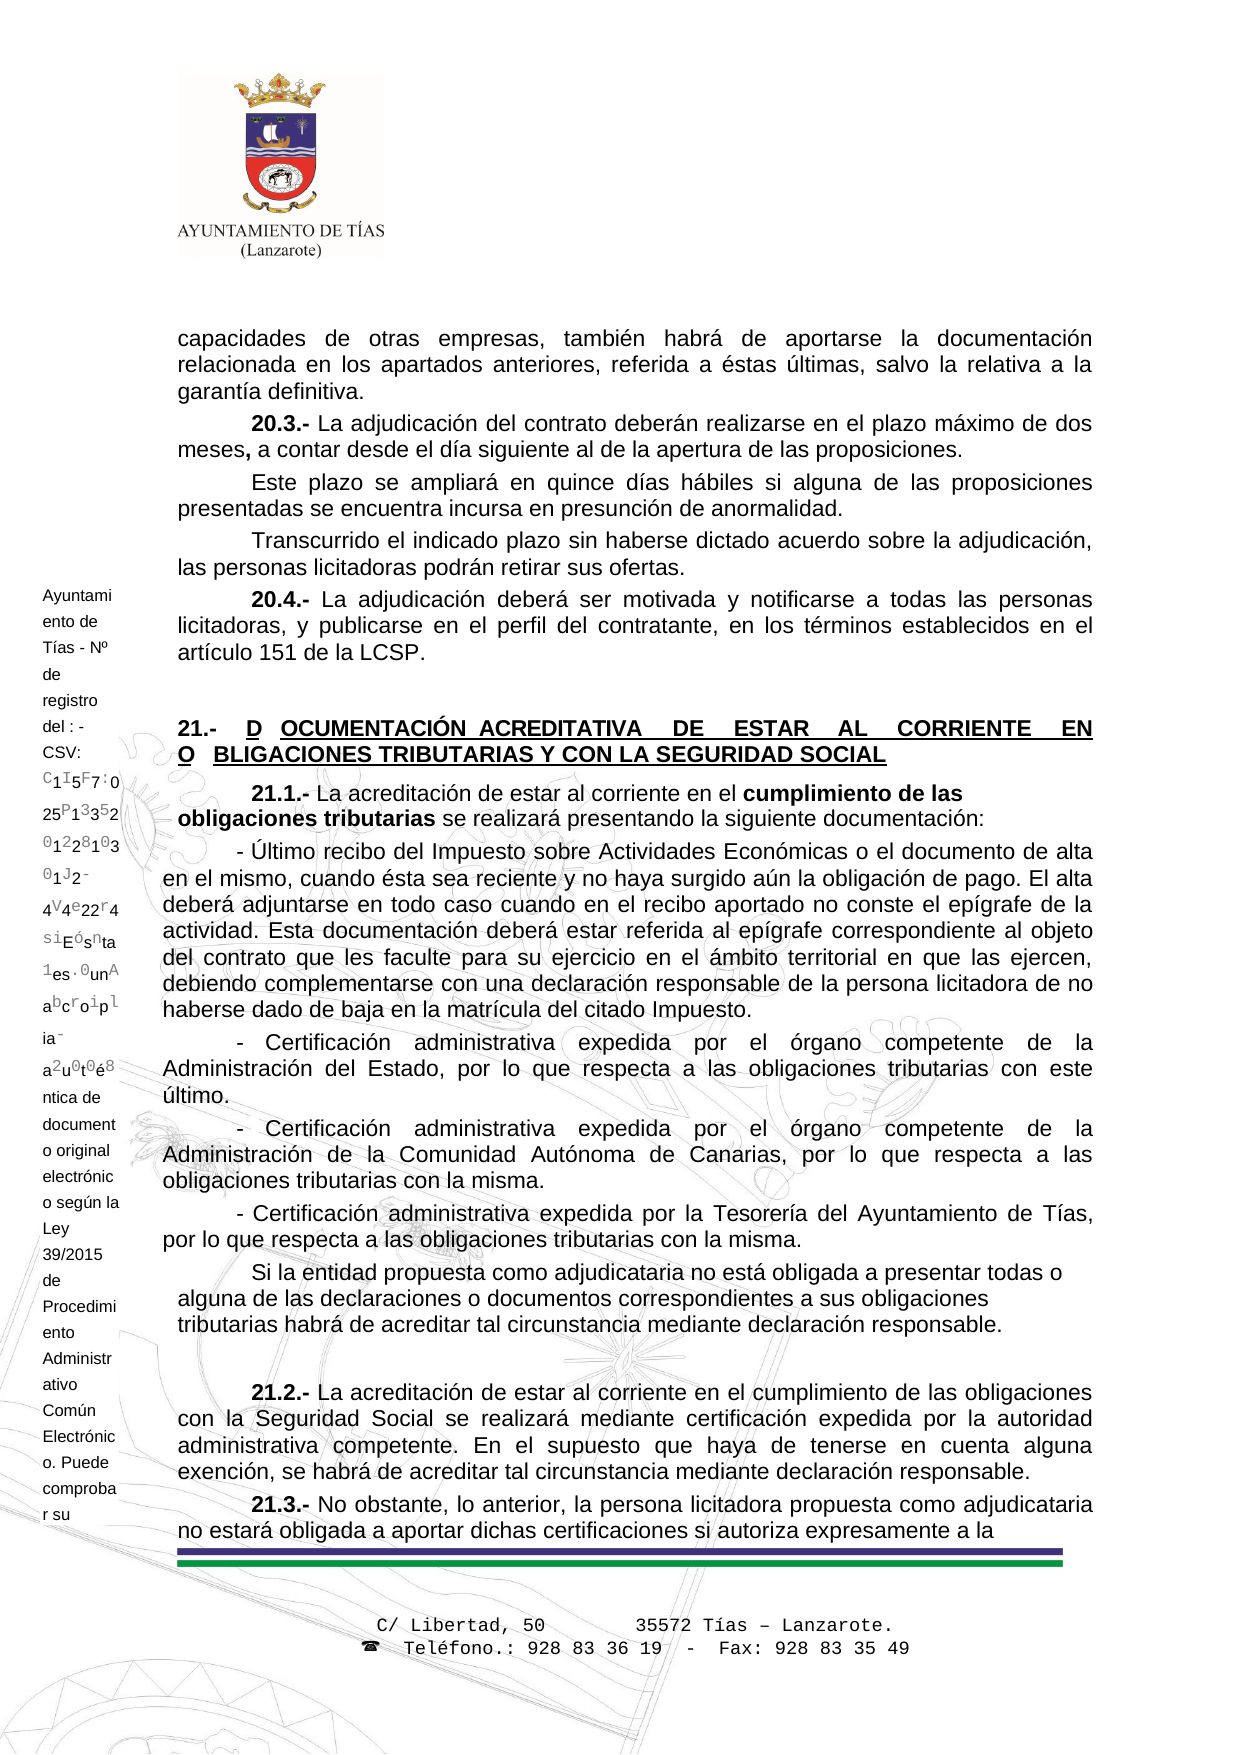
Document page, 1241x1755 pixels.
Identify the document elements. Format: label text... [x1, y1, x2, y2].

list Certificación administrativa expedida por la Tesorería del Ayuntamiento de Tías, por lo que respecta a las obligaciones tributarias con la misma. [995, 1200, 1094, 1252]
text 21.2.- La acreditación de estar al corriente en el cumplimiento de las obligaciones con la Seguridad Social se realizará mediante certificación expedida por la autoridad administrativa competente. En el supuesto que haya de tenerse en cuenta alguna exención, se habrá de acreditar tal circunstancia mediante declaración responsable. [995, 1379, 1093, 1484]
text  Teléfono.: 928 83 36 19 - Fax: 928 83 35 49 [995, 1637, 1108, 1660]
text Transcurrido el indicado plazo sin haberse dictado acuerdo sobre la adjudicación, las personas licitadoras podrán retirar sus ofertas. [177, 527, 1093, 580]
text 20.4.- La adjudicación deberá ser motivada y notificarse a todas las personas licitadoras, y publicarse en el perfil del contratante, en los términos establecidos en el artículo 151 de la LCSP. [177, 586, 1093, 665]
text C/ Libertad, 50 35572 Tías – Lanzarote. [995, 1616, 1108, 1637]
text capacidades de otras empresas, también habrá de aportarse la documentación relacionada en los apartados anteriores, referida a éstas últimas, salvo la relativa a la garantía definitiva. [177, 325, 1093, 404]
subtitle 21.- D OCUMENTACIÓN ACREDITATIVA DE ESTAR AL CORRIENTE EN [177, 715, 1182, 741]
list Certificación administrativa expedida por el órgano competente de la Administración de la Comunidad Autónoma de Canarias, por lo que respecta a las obligaciones tributarias con la misma. [995, 1114, 1094, 1193]
text Ayuntamiento de Tías - Nº de registro del : - CSV: C1I5F7:025P133520122810301J2-4V4e22r4siEósnta 1es.0unAabcroiplia-a2u0t0é8ntica de documento original electrónico según la Ley 39/2015 de Procedimiento Administrativo Común Electrónico. Puede comprobar su autenticidad en: [42, 586, 119, 1525]
list Último recibo del Impuesto sobre Actividades Económicas o el documento de alta en el mismo, cuando ésta sea reciente y no haya surgido aún la obligación de pago. El alta deberá adjuntarse en todo caso cuando en el recibo aportado no conste el epígrafe de la actividad. Esta documentación deberá estar referida al epígrafe correspondiente al objeto del contrato que les faculte para su ejercicio en el ámbito territorial en que las ejercen, debiendo complementarse con una declaración responsable de la persona licitadora de no haberse dado de baja en la matrícula del citado Impuesto. [995, 838, 1094, 1023]
text O BLIGACIONES TRIBUTARIAS Y CON LA SEGURIDAD SOCIAL [995, 741, 1182, 768]
text 21.3.- No obstante, lo anterior, la persona licitadora propuesta como adjudicataria no estará obligada a aportar dichas certificaciones si autoriza expresamente a la [995, 1491, 1093, 1543]
text obligaciones tributarias se realizará presentando la siguiente documentación: [995, 806, 1182, 832]
text 20.3.- La adjudicación del contrato deberán realizarse en el plazo máximo de dos meses, a contar desde el día siguiente al de la apertura de las proposiciones. [177, 410, 1093, 463]
text Si la entidad propuesta como adjudicataria no está obligada a presentar todas o [995, 1259, 1182, 1285]
text Este plazo se ampliará en quince días hábiles si alguna de las proposiciones presentadas se encuentra incursa en presunción de anormalidad. [177, 469, 1093, 521]
list Certificación administrativa expedida por el órgano competente de la Administración del Estado, por lo que respecta a las obligaciones tributarias con este último. [995, 1029, 1094, 1108]
text 21.1.- La acreditación de estar al corriente en el cumplimiento de las [995, 779, 1182, 806]
text alguna de las declaraciones o documentos correspondientes a sus obligaciones tributarias habrá de acreditar tal circunstancia mediante declaración responsable. [995, 1285, 1087, 1338]
